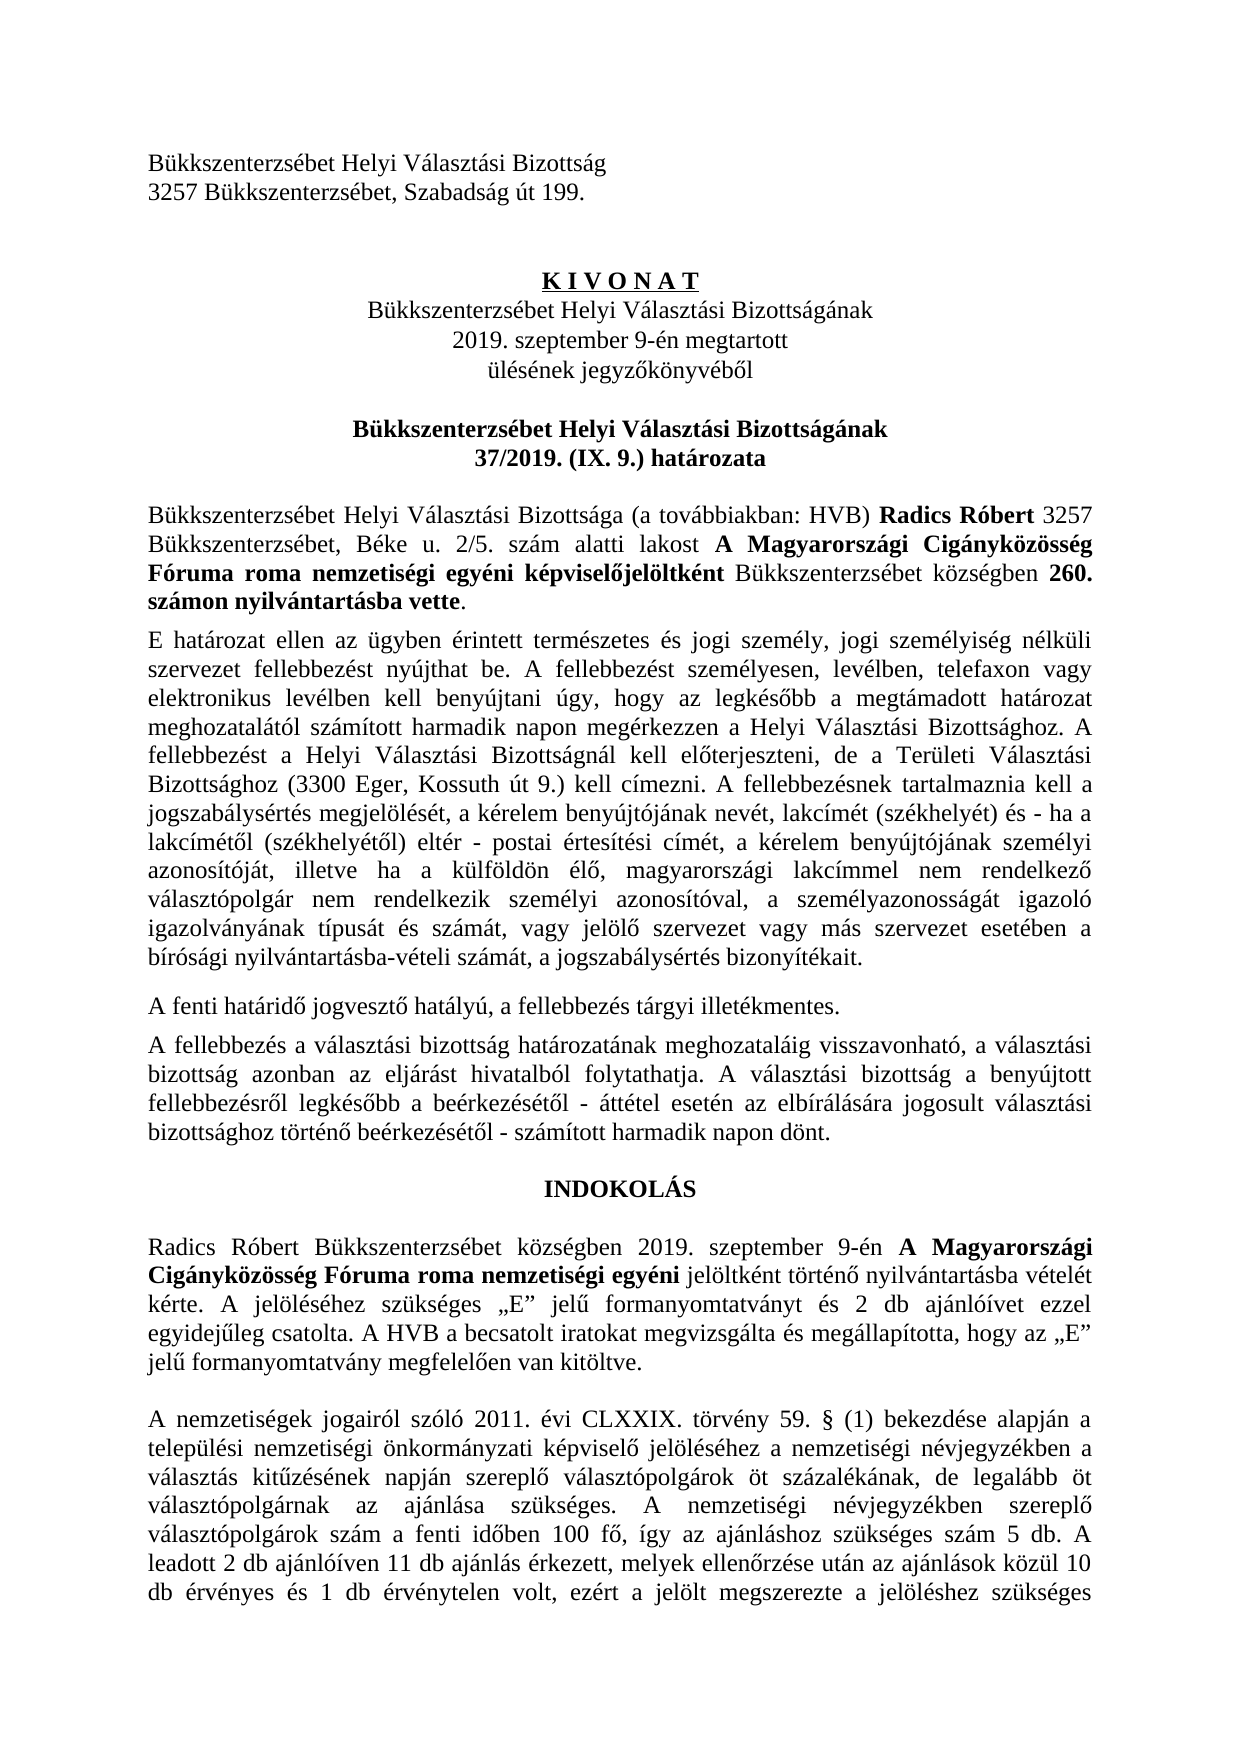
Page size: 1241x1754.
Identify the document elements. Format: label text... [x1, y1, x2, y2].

text E határozat ellen az ügyben érintett természetes és jogi személy, jogi személyiség nélküli szervezet fellebbezést nyújthat be. A fellebbezést személyesen, levélben, telefaxon vagy elektronikus levélben kell benyújtani úgy, hogy az legkésőbb a megtámadott határozat meghozatalától számított harmadik napon megérkezzen a Helyi Választási Bizottsághoz. A fellebbezést a Helyi Választási Bizottságnál kell előterjeszteni, de a Területi Választási Bizottsághoz (3300 Eger, Kossuth út 9.) kell címezni. A fellebbezésnek tartalmaznia kell a jogszabálysértés megjelölését, a kérelem benyújtójának nevét, lakcímét (székhelyét) és - ha a lakcímétől (székhelyétől) eltér - postai értesítési címét, a kérelem benyújtójának személyi azonosítóját, illetve ha a külföldön élő, magyarországi lakcímmel nem rendelkező választópolgár nem rendelkezik személyi azonosítóval, a személyazonosságát igazoló igazolványának típusát és számát, vagy jelölő szervezet vagy más szervezet esetében a bírósági nyilvántartásba-vételi számát, a jogszabálysértés bizonyítékait. [148, 626, 1093, 971]
text 37/2019. (IX. 9.) határozata [148, 443, 1093, 471]
text 2019. szeptember 9-én megtartott [148, 325, 1093, 354]
text Bükkszenterzsébet Helyi Választási Bizottságának [148, 296, 1093, 324]
subtitle A fellebbezés a választási bizottság határozatának meghozataláig visszavonható, a választási bizottság azonban az eljárást hivatalból folytathatja. A választási bizottság a benyújtott fellebbezésről legkésőbb a beérkezésétől - áttétel esetén az elbírálására jogosult választási bizottsághoz történő beérkezésétől - számított harmadik napon dönt. [148, 1031, 1093, 1146]
text Bükkszenterzsébet Helyi Választási Bizottsága (a továbbiakban: HVB) Radics Róbert 3257 Bükkszenterzsébet, Béke u. 2/5. szám alatti lakost A Magyarországi Cigányközösség Fóruma roma nemzetiségi egyéni képviselőjelöltként Bükkszenterzsébet községben 260. számon nyilvántartásba vette. [148, 500, 1093, 615]
text K I V O N A T [148, 266, 1093, 295]
text Radics Róbert Bükkszenterzsébet községben 2019. szeptember 9-én A Magyarországi Cigányközösség Fóruma roma nemzetiségi egyéni jelöltként történő nyilvántartásba vételét kérte. A jelöléséhez szükséges „E” jelű formanyomtatványt és 2 db ajánlóívet ezzel egyidejűleg csatolta. A HVB a becsatolt iratokat megvizsgálta és megállapította, hogy az „E” jelű formanyomtatvány megfelelően van kitöltve. [148, 1232, 1093, 1376]
text INDOKOLÁS [148, 1174, 1093, 1203]
text 3257 Bükkszenterzsébet, Szabadság út 199. [148, 177, 1093, 206]
text A fenti határidő jogvesztő hatályú, a fellebbezés tárgyi illetékmentes. [148, 991, 1093, 1020]
text Bükkszenterzsébet Helyi Választási Bizottság [148, 148, 1093, 176]
text A nemzetiségek jogairól szóló 2011. évi CLXXIX. törvény 59. § (1) bekezdése alapján a települési nemzetiségi önkormányzati képviselő jelöléséhez a nemzetiségi névjegyzékben a választás kitűzésének napján szereplő választópolgárok öt százalékának, de legalább öt választópolgárnak az ajánlása szükséges. A nemzetiségi névjegyzékben szereplő választópolgárok szám a fenti időben 100 fő, így az ajánláshoz szükséges szám 5 db. A leadott 2 db ajánlóíven 11 db ajánlás érkezett, melyek ellenőrzése után az ajánlások közül 10 db érvényes és 1 db érvénytelen volt, ezért a jelölt megszerezte a jelöléshez szükséges [148, 1404, 1093, 1606]
text Bükkszenterzsébet Helyi Választási Bizottságának [148, 414, 1093, 443]
text ülésének jegyzőkönyvéből [148, 355, 1093, 383]
